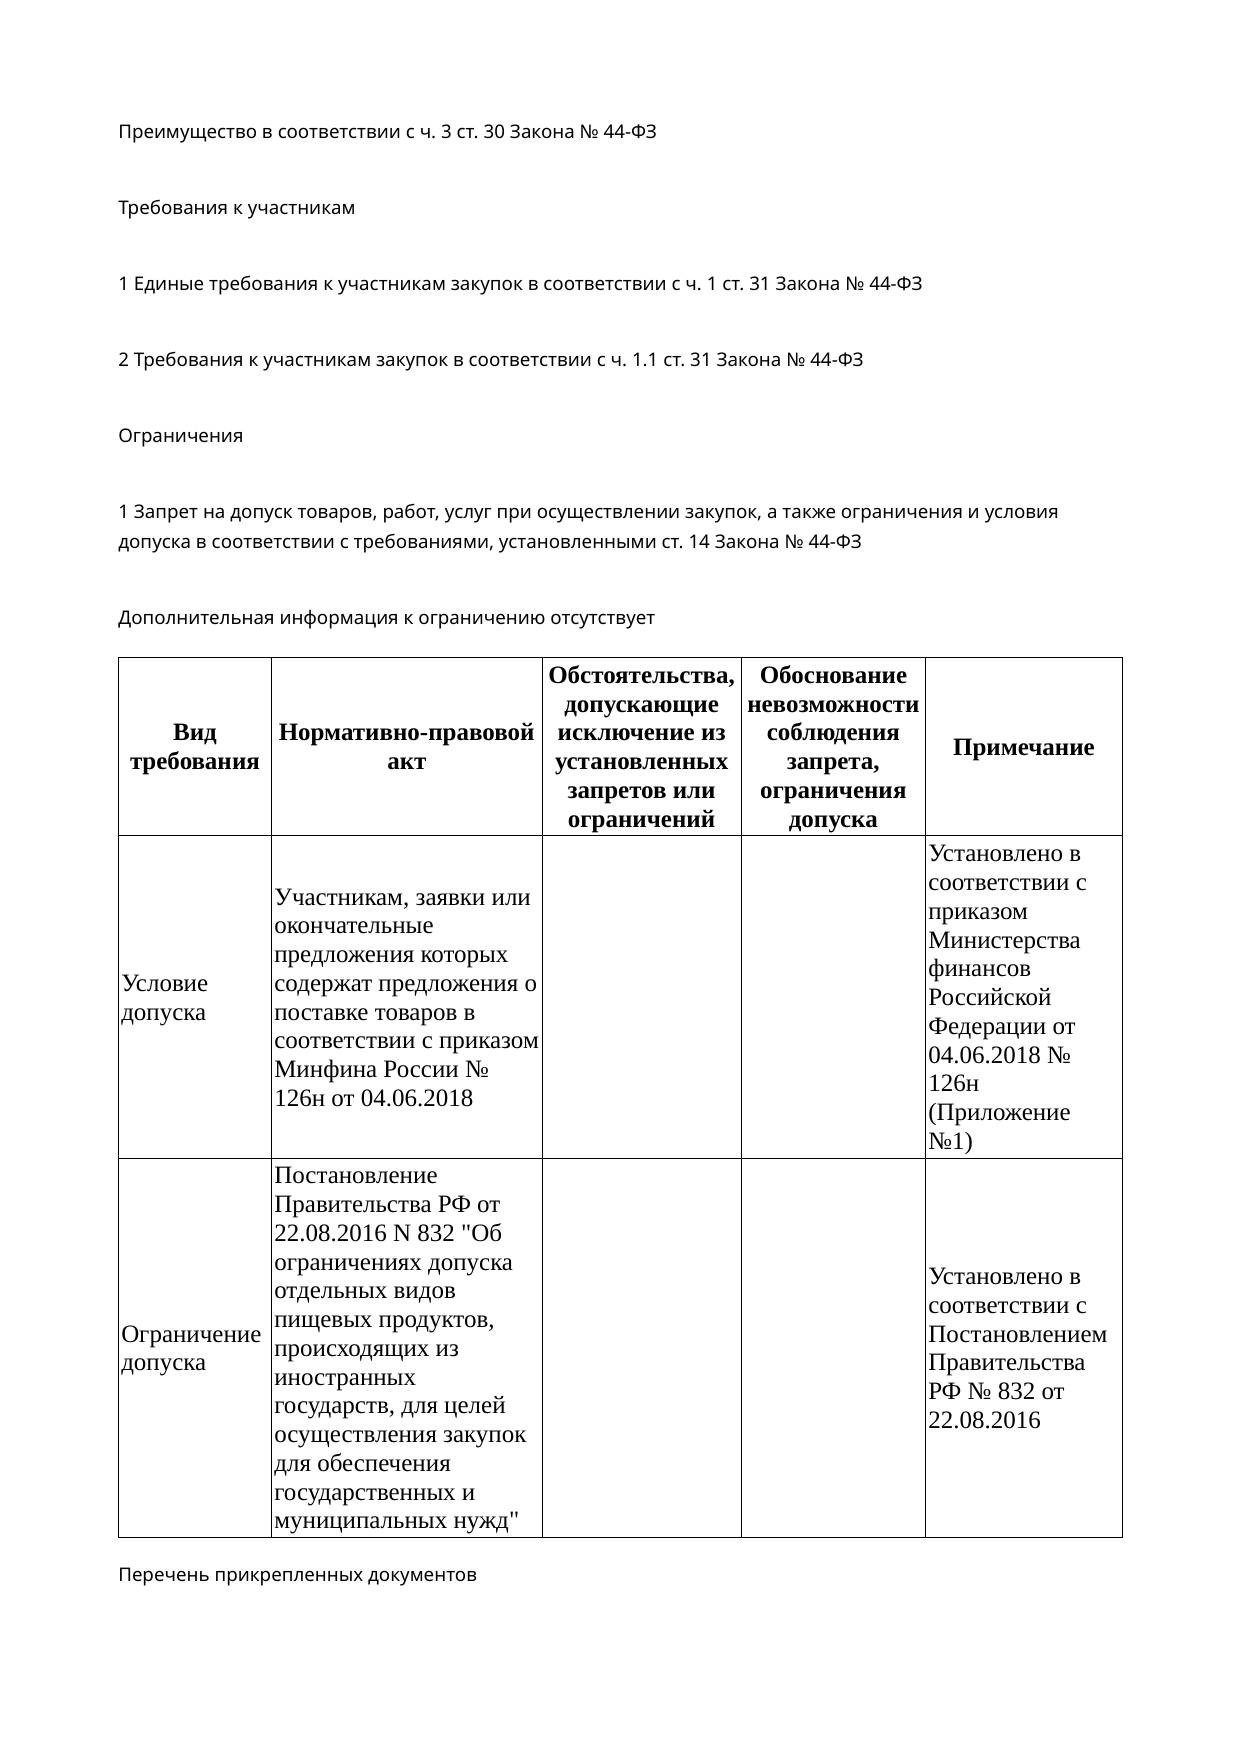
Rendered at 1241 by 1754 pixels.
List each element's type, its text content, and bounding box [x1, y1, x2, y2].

text 1 Единые требования к участникам закупок в соответствии с ч. 1 ст. 31 Закона № 44-ФЗ [118, 270, 1122, 296]
table_header Обоснование невозможности соблюдения запрета, ограничения допуска [742, 658, 925, 835]
text 2 Требования к участникам закупок в соответствии с ч. 1.1 ст. 31 Закона № 44-ФЗ [118, 347, 1122, 372]
table_cell [543, 836, 741, 1158]
table_cell [742, 836, 925, 1158]
table_header Вид требования [119, 658, 271, 835]
table_cell [543, 1159, 741, 1537]
table_cell Условие допуска [119, 836, 271, 1158]
table_cell Участникам, заявки или окончательные предложения которых содержат предложения о поставке товаров в соответствии с приказом Минфина России № 126н от 04.06.2018 [272, 836, 542, 1158]
table_header Нормативно-правовой акт [272, 658, 542, 835]
text Дополнительная информация к ограничению отсутствует [118, 604, 1122, 630]
table_header Примечание [926, 658, 1122, 835]
table_cell Постановление Правительства РФ от 22.08.2016 N 832 "Об ограничениях допуска отдельных видов пищевых продуктов, происходящих из иностранных государств, для целей осуществления закупок для обеспечения государственных и муниципальных нужд" [272, 1159, 542, 1537]
text Преимущество в соответствии с ч. 3 ст. 30 Закона № 44-ФЗ [118, 118, 1122, 144]
text Перечень прикрепленных документов [118, 1561, 1122, 1586]
table_cell [742, 1159, 925, 1537]
table_header Обстоятельства, допускающие исключение из установленных запретов или ограничений [543, 658, 741, 835]
table_cell Установлено в соответствии с приказом Министерства финансов Российской Федерации от 04.06.2018 № 126н (Приложение №1) [926, 836, 1122, 1158]
text Ограничения [118, 423, 1122, 448]
text 1 Запрет на допуск товаров, работ, услуг при осуществлении закупок, а также ограничения и условия допуска в соответствии с требованиями, установленными ст. 14 Закона № 44-ФЗ [118, 499, 1122, 554]
text Требования к участникам [118, 194, 1122, 220]
table_cell Установлено в соответствии с Постановлением Правительства РФ № 832 от 22.08.2016 [926, 1159, 1122, 1537]
table_cell Ограничение допуска [119, 1159, 271, 1537]
